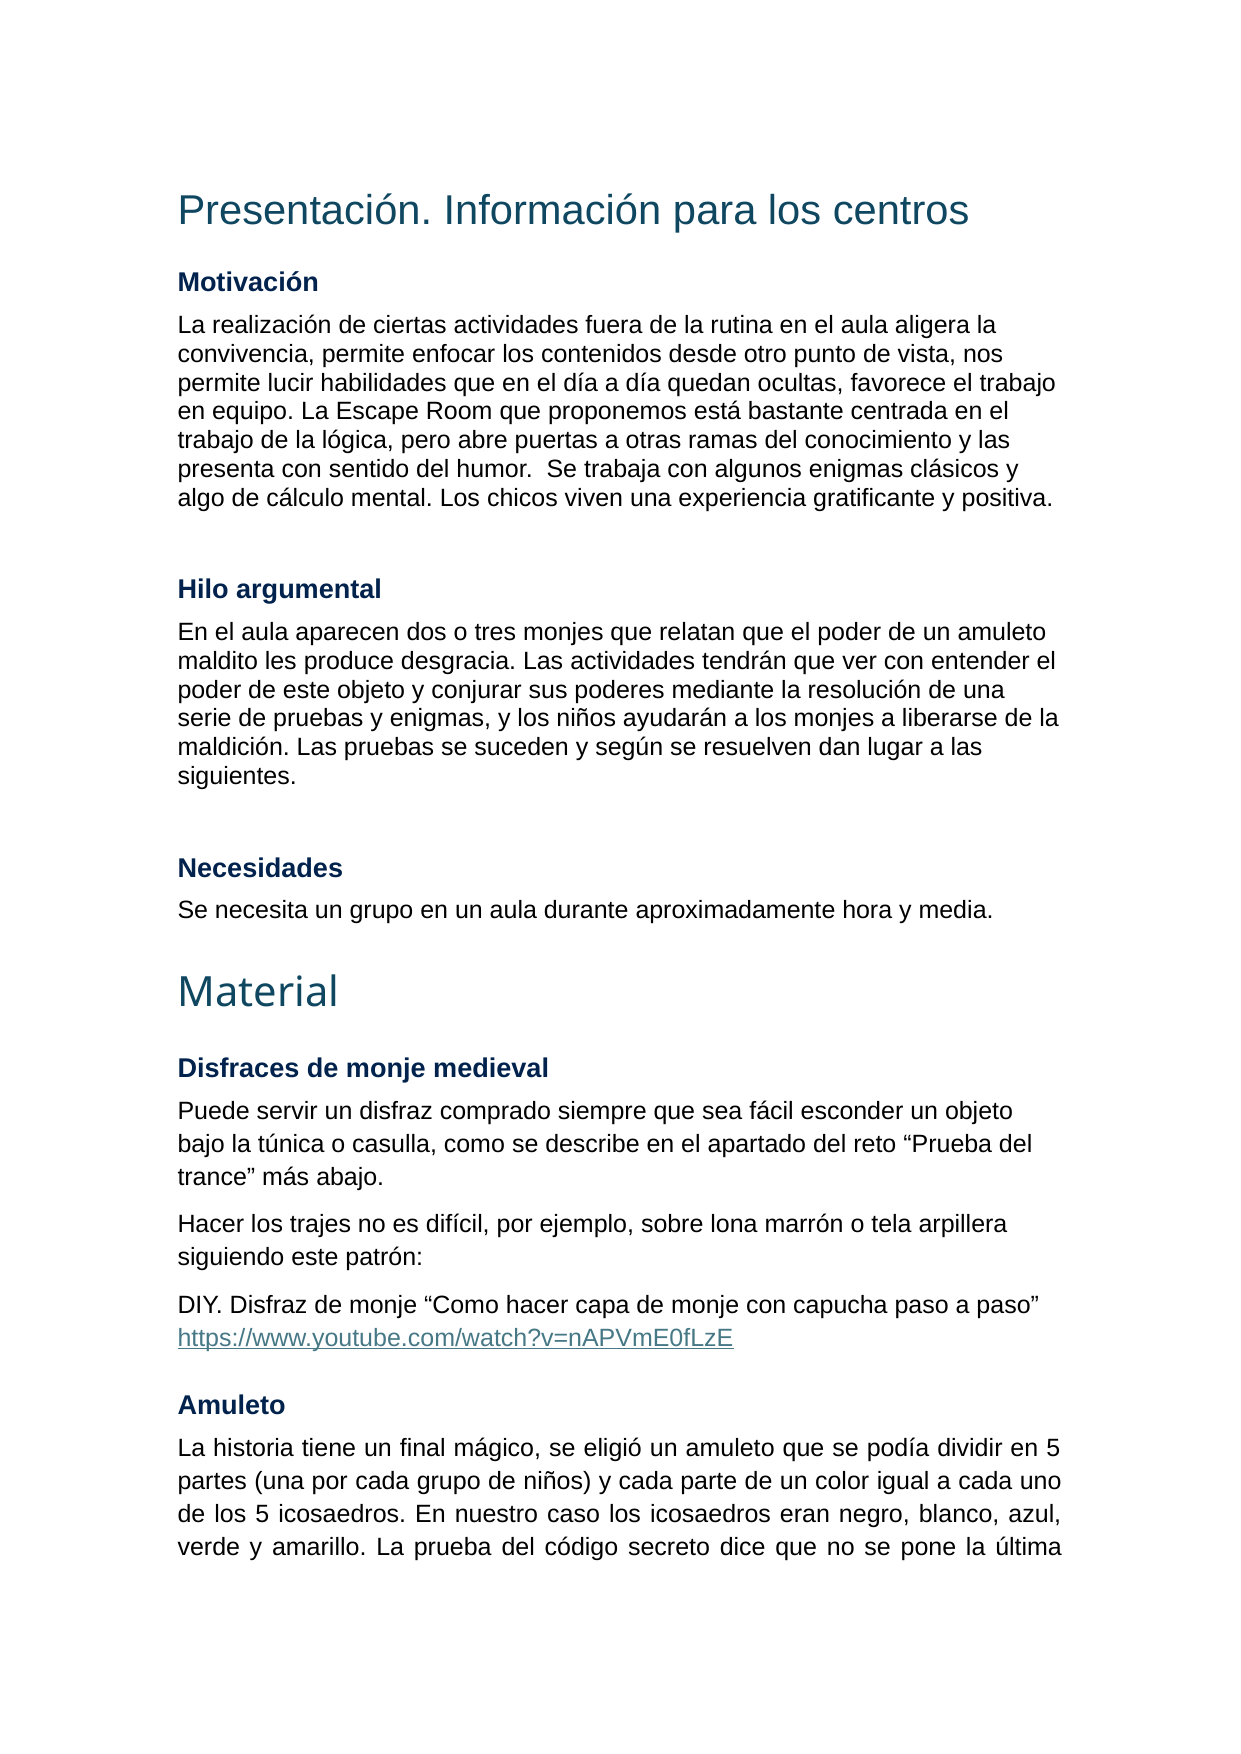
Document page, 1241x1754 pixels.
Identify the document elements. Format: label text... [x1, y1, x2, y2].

subtitle Disfraces de monje medieval [177, 1052, 1063, 1083]
text La historia tiene un final mágico, se eligió un amuleto que se podía dividir en 5 partes (una por cada grupo de niños) y cada parte de un color igual a cada uno de los 5 icosaedros. En nuestro caso los icosaedros eran negro, blanco, azul, verde y amarillo. La prueba del código secreto dice que no se pone la última [177, 1433, 1063, 1561]
subtitle Amuleto [177, 1389, 1063, 1421]
text Puede servir un disfraz comprado siempre que sea fácil esconder un objeto bajo la túnica o casulla, como se describe en el apartado del reto “Prueba del trance” más abajo. [177, 1096, 1063, 1190]
subtitle Presentación. Información para los centros [177, 185, 1063, 233]
text DIY. Disfraz de monje “Como hacer capa de monje con capucha paso a paso” https://www.youtube.com/watch?v=nAPVmE0fLzE [177, 1290, 1063, 1352]
text En el aula aparecen dos o tres monjes que relatan que el poder de un amuleto maldito les produce desgracia. Las actividades tendrán que ver con entender el poder de este objeto y conjurar sus poderes mediante la resolución de una serie de pruebas y enigmas, y los niños ayudarán a los monjes a liberarse de la maldición. Las pruebas se suceden y según se resuelven dan lugar a las siguientes. [177, 617, 1063, 790]
subtitle Necesidades [177, 852, 1063, 883]
subtitle Material [177, 962, 1063, 1018]
text Se necesita un grupo en un aula durante aproximadamente hora y media. [177, 896, 1063, 924]
text Hacer los trajes no es difícil, por ejemplo, sobre lona marrón o tela arpillera siguiendo este patrón: [177, 1209, 1063, 1271]
text La realización de ciertas actividades fuera de la rutina en el aula aligera la convivencia, permite enfocar los contenidos desde otro punto de vista, nos permite lucir habilidades que en el día a día quedan ocultas, favorece el trabajo en equipo. La Escape Room que proponemos está bastante centrada en el trabajo de la lógica, pero abre puertas a otras ramas del conocimiento y las presenta con sentido del humor. Se trabaja con algunos enigmas clásicos y algo de cálculo mental. Los chicos viven una experiencia gratificante y positiva. [177, 310, 1063, 511]
subtitle Motivación [177, 266, 1063, 298]
subtitle Hilo argumental [177, 573, 1063, 605]
